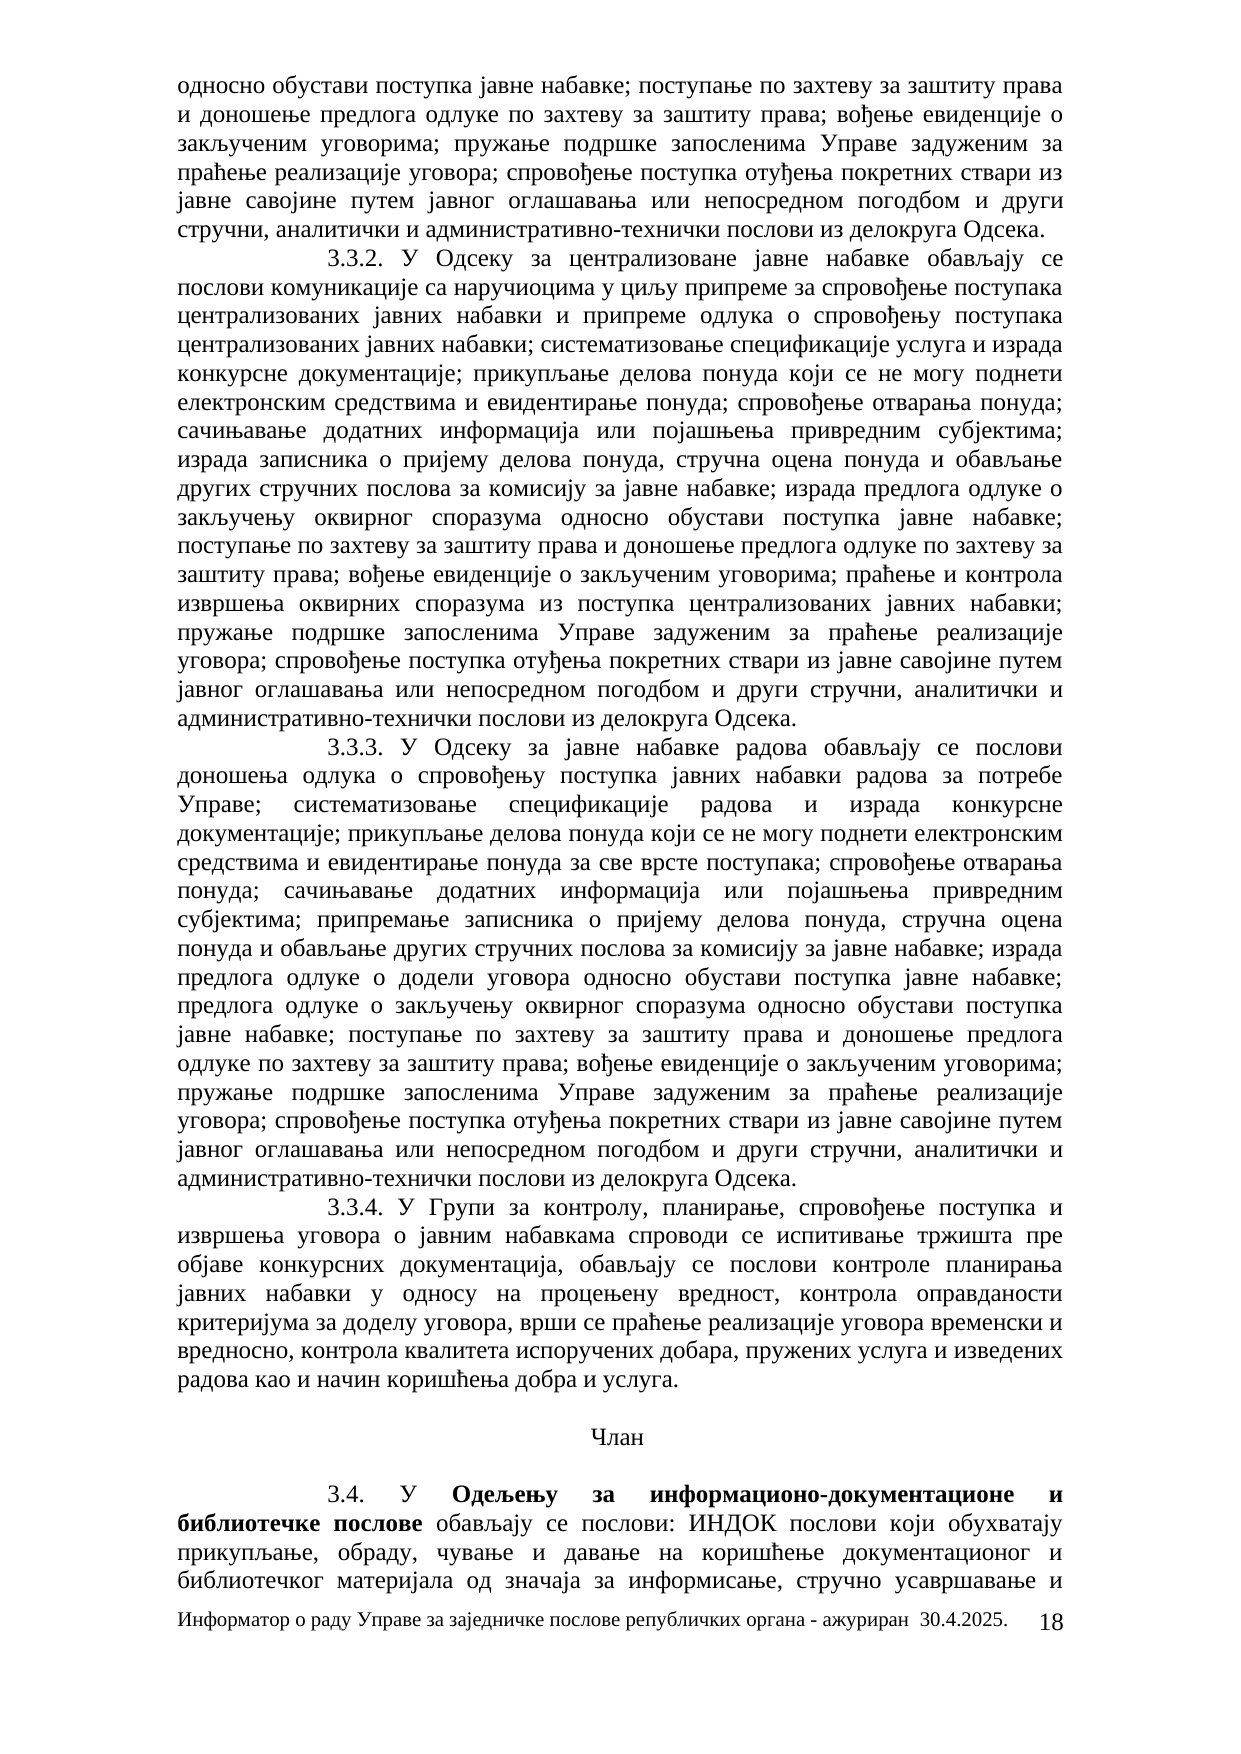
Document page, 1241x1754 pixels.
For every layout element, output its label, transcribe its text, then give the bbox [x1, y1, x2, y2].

text 3.4. У Одељењу за информационо-документационе и библиотечке послове обављају се послови: ИНДОК послови који обухватају прикупљање, обраду, чување и давање на коришћење документационог и библиотечког материјала од значаја за информисање, стручно усавршавање и [177, 1479, 1063, 1594]
text 3.3.3. У Одсеку за јавне набавке радова обављају се послови доношења одлука о спровођењу поступка јавних набавки радова за потребе Управе; систематизовање спецификације радова и израда конкурсне документације; прикупљање делова понуда који се не могу поднети електронским средствима и евидентирање понуда за све врсте поступака; спровођење отварања понуда; сачињавање додатних информација или појашњења привредним субјектима; припремање записника о пријему делова понуда, стручна оцена понуда и обављање других стручних послова за комисију за јавне набавке; израда предлога одлуке о додели уговора односно обустави поступка јавне набавке; предлога одлуке о закључењу оквирног споразума односно обустави поступка јавне набавке; поступање по захтеву за заштиту права и доношење предлога одлуке по захтеву за заштиту права; вођење евиденције о закљученим уговорима; пружање подршке запосленима Управе задуженим за праћење реализације уговора; спровођење поступка отуђења покретних ствари из јавне савојине путем јавног оглашавања или непосредном погодбом и други стручни, аналитички и административно-технички послови из делокруга Одсека. [177, 732, 1063, 1192]
text односно обустави поступка јавне набавке; поступање по захтеву за заштиту права и доношење предлога одлуке по захтеву за заштиту права; вођење евиденције о закљученим уговорима; пружање подршке запосленима Управе задуженим за праћење реализације уговора; спровођење поступка отуђења покретних ствари из јавне савојине путем јавног оглашавања или непосредном погодбом и други стручни, аналитички и административно-технички послови из делокруга Одсека. [177, 71, 1063, 243]
text Члан [177, 1422, 1063, 1451]
text 3.3.2. У Одсеку за централизоване јавне набавке обављају се послови комуникације са наручиоцима у циљу припреме за спровођење поступака централизованих јавних набавки и припреме одлука о спровођењу поступака централизованих јавних набавки; систематизовање спецификације услуга и израда конкурсне документације; прикупљање делова понуда који се не могу поднети електронским средствима и евидентирање понуда; спровођење отварања понуда; сачињавање додатних информација или појашњења привредним субјектима; израда записника о пријему делова понуда, стручна оцена понуда и обављање других стручних послова за комисију за јавне набавке; израда предлога одлуке о закључењу оквирног споразума односно обустави поступка јавне набавке; поступање по захтеву за заштиту права и доношење предлога одлуке по захтеву за заштиту права; вођење евиденције о закљученим уговорима; праћење и контрола извршења оквирних споразума из поступка централизованих јавних набавки; пружање подршке запосленима Управе задуженим за праћење реализације уговора; спровођење поступка отуђења покретних ствари из јавне савојине путем јавног оглашавања или непосредном погодбом и други стручни, аналитички и административно-технички послови из делокруга Одсека. [177, 243, 1063, 732]
text 3.3.4. У Групи за контролу, планирање, спровођење поступка и извршења уговора о јавним набавкама спроводи се испитивање тржишта пре објаве конкурсних документација, обављају се послови контроле планирања јавних набавки у односу на процењену вредност, контрола оправданости критеријума за доделу уговора, врши се праћење реализације уговора временски и вредносно, контрола квалитета испоручених добара, пружених услуга и изведених радова као и начин коришћења добра и услуга. [177, 1192, 1063, 1393]
